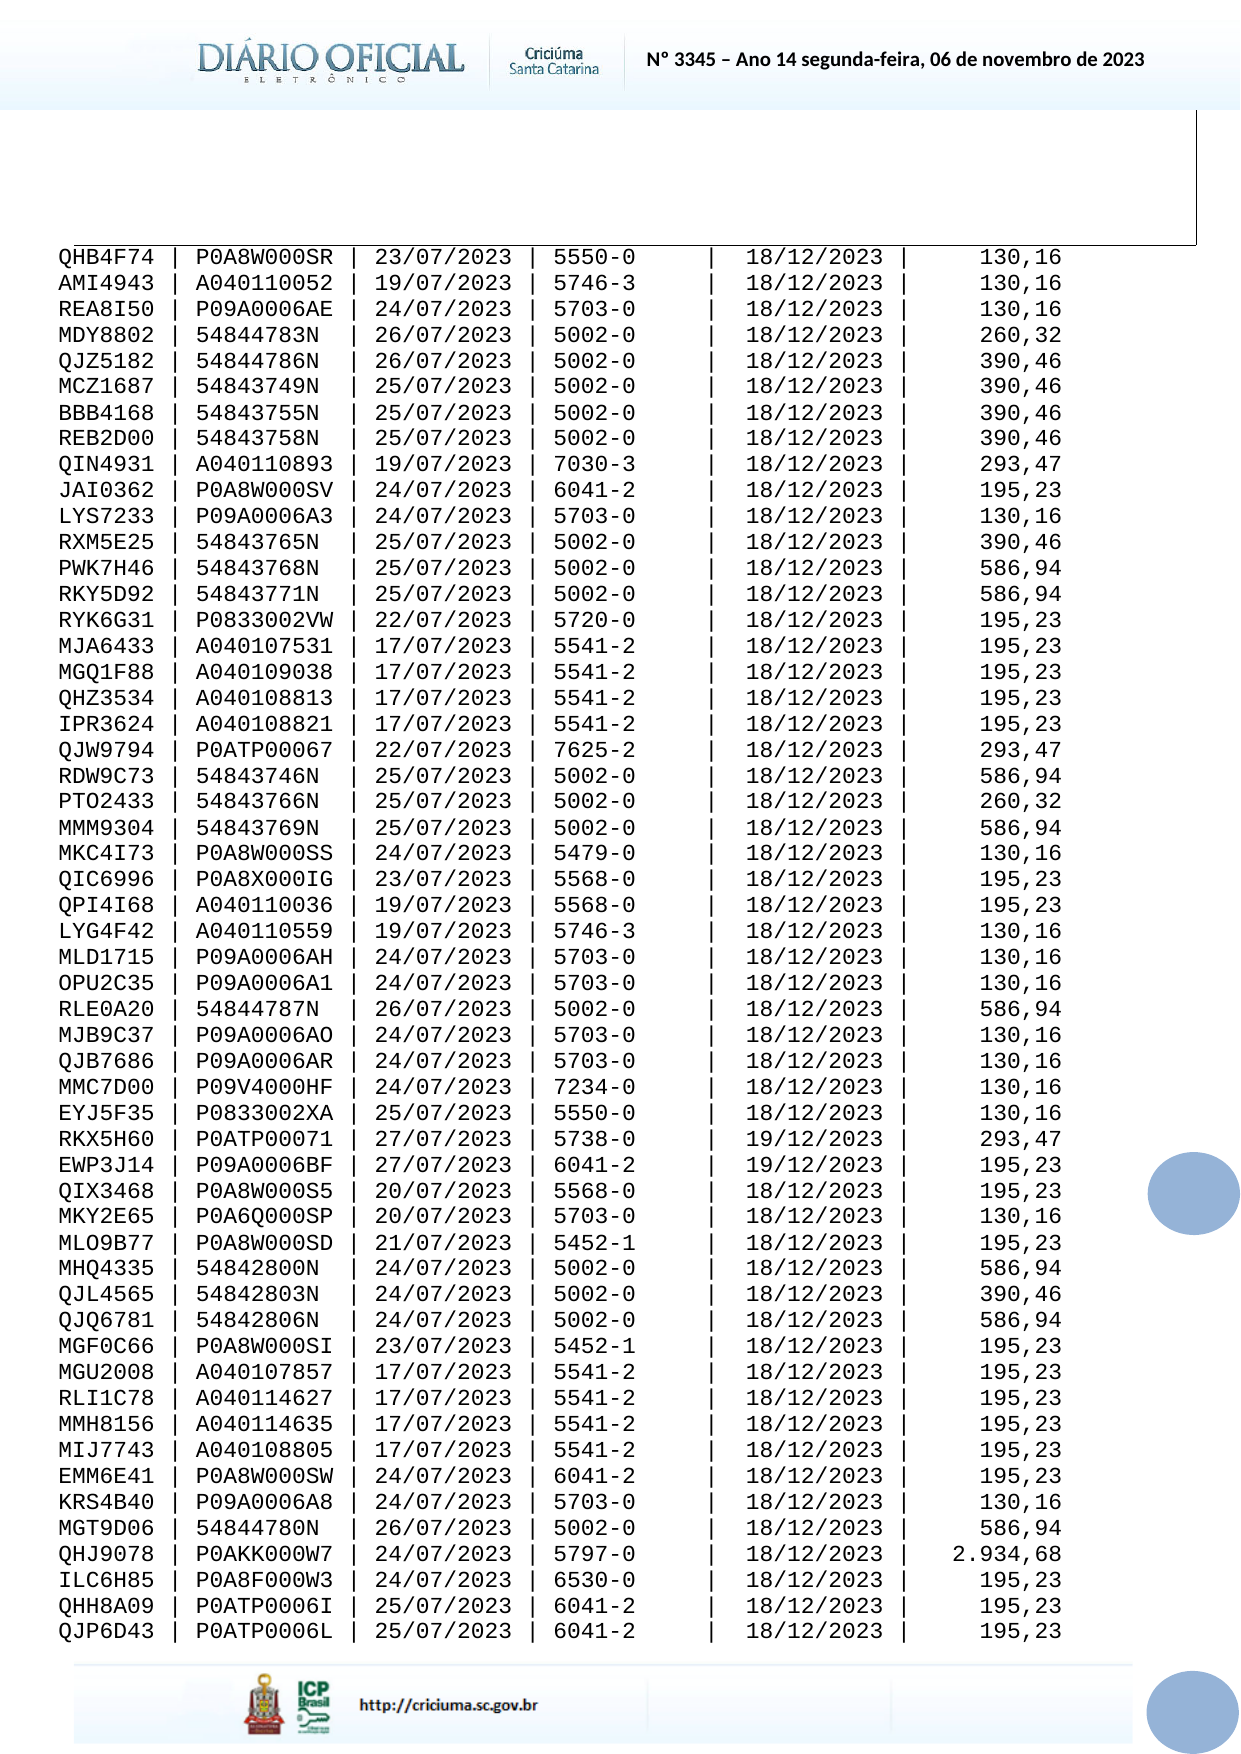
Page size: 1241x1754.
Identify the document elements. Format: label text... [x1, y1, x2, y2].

text PTO2433 | 54843766N | 25/07/2023 | 5002-0 | 18/12/2023 | 260,32 [44, 790, 1196, 816]
text MGU2008 | A040107857 | 17/07/2023 | 5541-2 | 18/12/2023 | 195,23 [44, 1361, 1196, 1386]
text MGF0C66 | P0A8W000SI | 23/07/2023 | 5452-1 | 18/12/2023 | 195,23 [44, 1334, 1196, 1361]
text MKY2E65 | P0A6Q000SP | 20/07/2023 | 5703-0 | 18/12/2023 | 130,16 [44, 1205, 1171, 1231]
text BBB4168 | 54843755N | 25/07/2023 | 5002-0 | 18/12/2023 | 390,46 [44, 401, 1196, 427]
text MKC4I73 | P0A8W000SS | 24/07/2023 | 5479-0 | 18/12/2023 | 130,16 [44, 842, 1196, 868]
text MMM9304 | 54843769N | 25/07/2023 | 5002-0 | 18/12/2023 | 586,94 [44, 816, 1196, 842]
text MLO9B77 | P0A8W000SD | 21/07/2023 | 5452-1 | 18/12/2023 | 195,23 [44, 1231, 1196, 1257]
text MLD1715 | P09A0006AH | 24/07/2023 | 5703-0 | 18/12/2023 | 130,16 [44, 946, 1196, 971]
text EWP3J14 | P09A0006BF | 27/07/2023 | 6041-2 | 19/12/2023 | 195,23 [44, 1153, 1180, 1179]
text QIX3468 | P0A8W000S5 | 20/07/2023 | 5568-0 | 18/12/2023 | 195,23 [44, 1179, 1150, 1205]
text MHQ4335 | 54842800N | 24/07/2023 | 5002-0 | 18/12/2023 | 586,94 [44, 1257, 1196, 1283]
text QIN4931 | A040110893 | 19/07/2023 | 7030-3 | 18/12/2023 | 293,47 [44, 453, 1196, 479]
text RYK6G31 | P0833002VW | 22/07/2023 | 5720-0 | 18/12/2023 | 195,23 [44, 608, 1196, 634]
text JAI0362 | P0A8W000SV | 24/07/2023 | 6041-2 | 18/12/2023 | 195,23 [44, 479, 1196, 504]
text MDY8802 | 54844783N | 26/07/2023 | 5002-0 | 18/12/2023 | 260,32 [44, 323, 1196, 349]
text RLE0A20 | 54844787N | 26/07/2023 | 5002-0 | 18/12/2023 | 586,94 [44, 997, 1196, 1023]
text QHZ3534 | A040108813 | 17/07/2023 | 5541-2 | 18/12/2023 | 195,23 [44, 686, 1196, 712]
text PWK7H46 | 54843768N | 25/07/2023 | 5002-0 | 18/12/2023 | 586,94 [44, 556, 1196, 582]
text KRS4B40 | P09A0006A8 | 24/07/2023 | 5703-0 | 18/12/2023 | 130,16 [44, 1490, 1196, 1516]
text REB2D00 | 54843758N | 25/07/2023 | 5002-0 | 18/12/2023 | 390,46 [44, 427, 1196, 453]
text EYJ5F35 | P0833002XA | 25/07/2023 | 5550-0 | 18/12/2023 | 130,16 [44, 1101, 1196, 1127]
text QJB7686 | P09A0006AR | 24/07/2023 | 5703-0 | 18/12/2023 | 130,16 [44, 1049, 1196, 1075]
text QJW9794 | P0ATP00067 | 22/07/2023 | 7625-2 | 18/12/2023 | 293,47 [44, 738, 1196, 764]
text RXM5E25 | 54843765N | 25/07/2023 | 5002-0 | 18/12/2023 | 390,46 [44, 531, 1196, 556]
text ILC6H85 | P0A8F000W3 | 24/07/2023 | 6530-0 | 18/12/2023 | 195,23 [44, 1568, 1196, 1594]
text QHH8A09 | P0ATP0006I | 25/07/2023 | 6041-2 | 18/12/2023 | 195,23 [44, 1594, 1196, 1620]
text MIJ7743 | A040108805 | 17/07/2023 | 5541-2 | 18/12/2023 | 195,23 [44, 1438, 1196, 1464]
text QJZ5182 | 54844786N | 26/07/2023 | 5002-0 | 18/12/2023 | 390,46 [44, 349, 1196, 375]
text RKX5H60 | P0ATP00071 | 27/07/2023 | 5738-0 | 19/12/2023 | 293,47 [44, 1127, 1196, 1153]
text QHB4F74 | P0A8W000SR | 23/07/2023 | 5550-0 | 18/12/2023 | 130,16 [44, 245, 1196, 271]
text MJA6433 | A040107531 | 17/07/2023 | 5541-2 | 18/12/2023 | 195,23 [44, 634, 1196, 660]
text MGT9D06 | 54844780N | 26/07/2023 | 5002-0 | 18/12/2023 | 586,94 [44, 1516, 1196, 1542]
text LYS7233 | P09A0006A3 | 24/07/2023 | 5703-0 | 18/12/2023 | 130,16 [44, 504, 1196, 531]
text QJP6D43 | P0ATP0006L | 25/07/2023 | 6041-2 | 18/12/2023 | 195,23 [44, 1620, 1196, 1646]
text RLI1C78 | A040114627 | 17/07/2023 | 5541-2 | 18/12/2023 | 195,23 [44, 1386, 1196, 1412]
text QPI4I68 | A040110036 | 19/07/2023 | 5568-0 | 18/12/2023 | 195,23 [44, 894, 1196, 919]
text QHJ9078 | P0AKK000W7 | 24/07/2023 | 5797-0 | 18/12/2023 | 2.934,68 [44, 1542, 1196, 1568]
text IPR3624 | A040108821 | 17/07/2023 | 5541-2 | 18/12/2023 | 195,23 [44, 712, 1196, 738]
text MMC7D00 | P09V4000HF | 24/07/2023 | 7234-0 | 18/12/2023 | 130,16 [44, 1075, 1196, 1101]
text RDW9C73 | 54843746N | 25/07/2023 | 5002-0 | 18/12/2023 | 586,94 [44, 764, 1196, 790]
text MMH8156 | A040114635 | 17/07/2023 | 5541-2 | 18/12/2023 | 195,23 [44, 1412, 1196, 1438]
text MGQ1F88 | A040109038 | 17/07/2023 | 5541-2 | 18/12/2023 | 195,23 [44, 660, 1196, 686]
text MCZ1687 | 54843749N | 25/07/2023 | 5002-0 | 18/12/2023 | 390,46 [44, 375, 1196, 401]
text QJL4565 | 54842803N | 24/07/2023 | 5002-0 | 18/12/2023 | 390,46 [44, 1283, 1196, 1309]
text REA8I50 | P09A0006AE | 24/07/2023 | 5703-0 | 18/12/2023 | 130,16 [44, 297, 1196, 323]
text OPU2C35 | P09A0006A1 | 24/07/2023 | 5703-0 | 18/12/2023 | 130,16 [44, 971, 1196, 997]
text QIC6996 | P0A8X000IG | 23/07/2023 | 5568-0 | 18/12/2023 | 195,23 [44, 868, 1196, 894]
text MJB9C37 | P09A0006AO | 24/07/2023 | 5703-0 | 18/12/2023 | 130,16 [44, 1023, 1196, 1049]
text EMM6E41 | P0A8W000SW | 24/07/2023 | 6041-2 | 18/12/2023 | 195,23 [44, 1464, 1196, 1490]
text QJQ6781 | 54842806N | 24/07/2023 | 5002-0 | 18/12/2023 | 586,94 [44, 1309, 1196, 1334]
text RKY5D92 | 54843771N | 25/07/2023 | 5002-0 | 18/12/2023 | 586,94 [44, 582, 1196, 608]
text AMI4943 | A040110052 | 19/07/2023 | 5746-3 | 18/12/2023 | 130,16 [44, 271, 1196, 297]
text LYG4F42 | A040110559 | 19/07/2023 | 5746-3 | 18/12/2023 | 130,16 [44, 919, 1196, 946]
